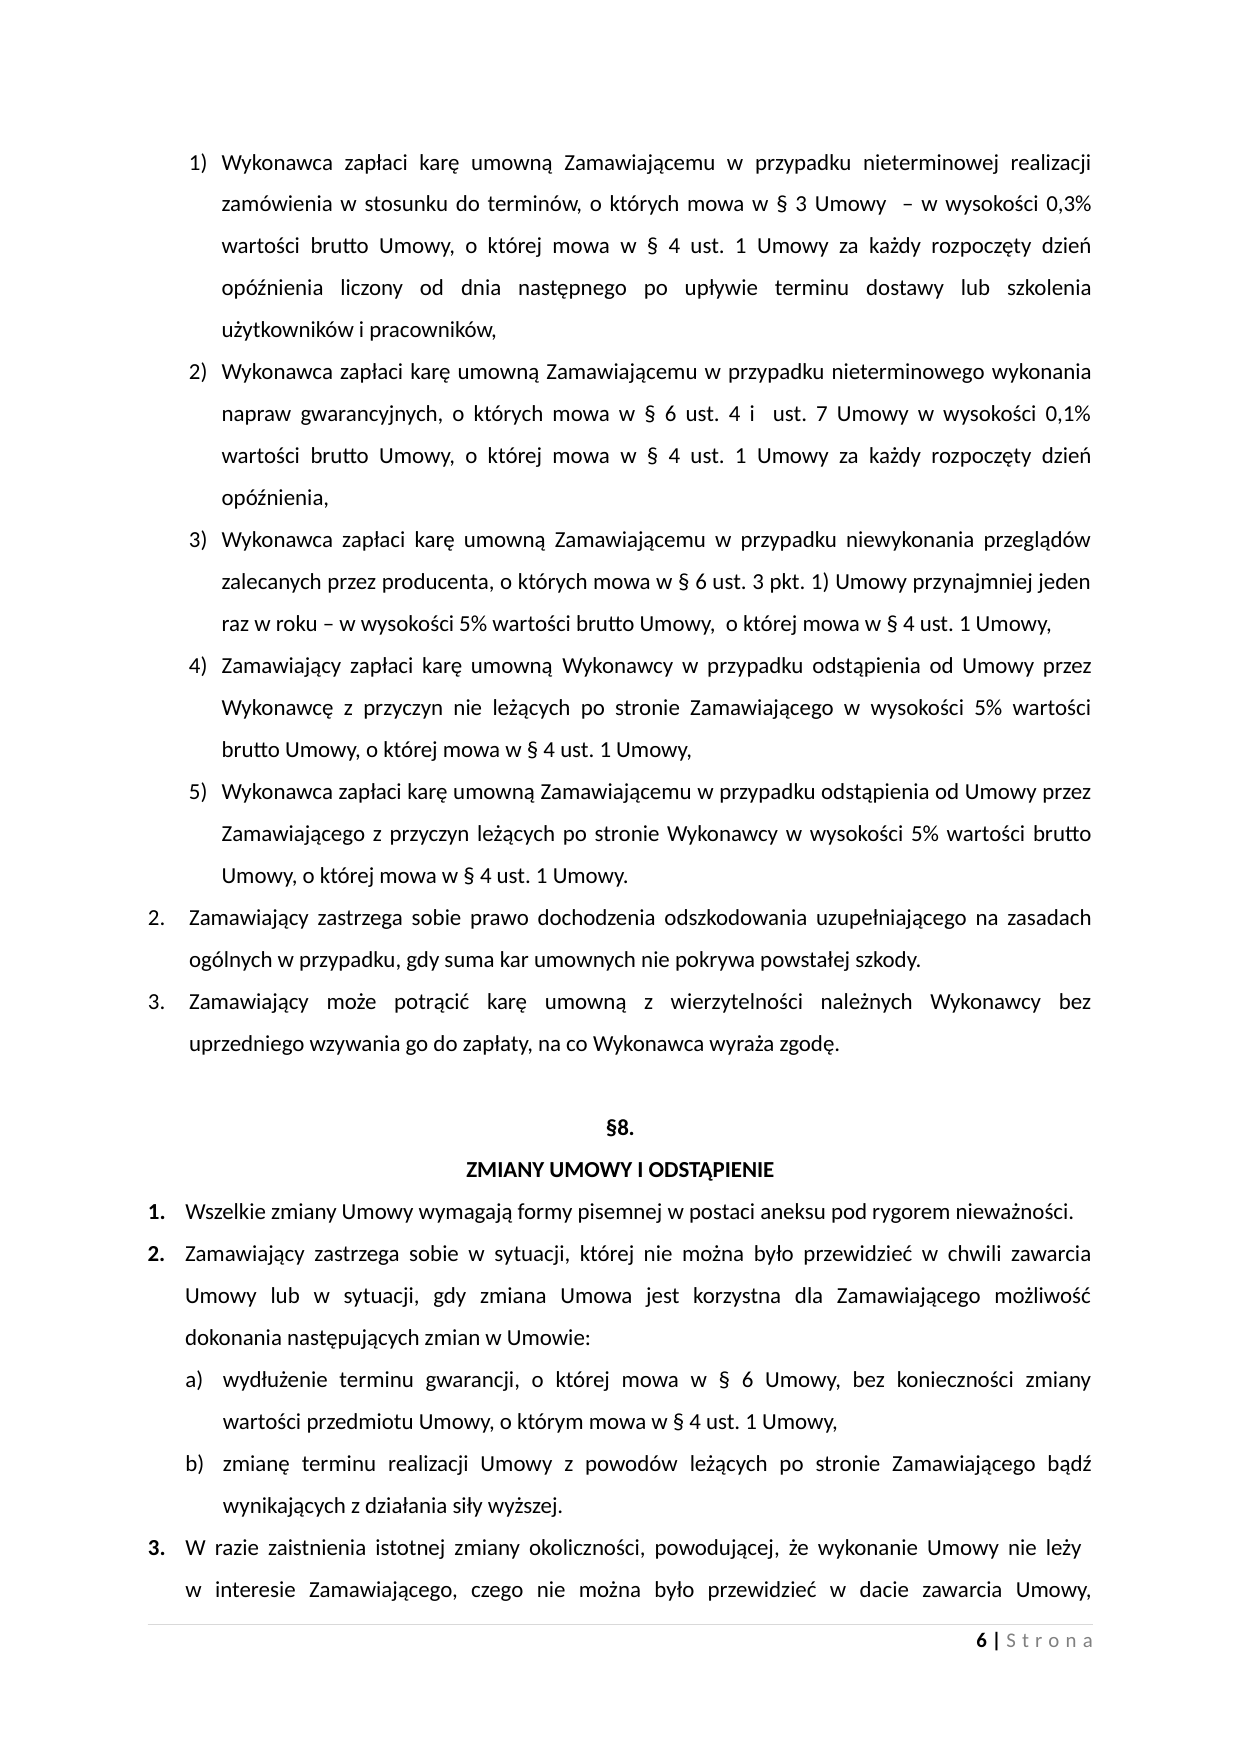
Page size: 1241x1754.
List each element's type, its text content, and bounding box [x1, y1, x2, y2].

list Wykonawca zapłaci karę umowną Zamawiającemu w przypadku niewykonania przeglądów zalecanych przez producenta, o których mowa w § 6 ust. 3 pkt. 1) Umowy przynajmniej jeden raz w roku – w wysokości 5% wartości brutto Umowy, o której mowa w § 4 ust. 1 Umowy, [189, 525, 1093, 637]
list Wszelkie zmiany Umowy wymagają formy pisemnej w postaci aneksu pod rygorem nieważności. [148, 1197, 1093, 1225]
list Wykonawca zapłaci karę umowną Zamawiającemu w przypadku odstąpienia od Umowy przez Zamawiającego z przyczyn leżących po stronie Wykonawcy w wysokości 5% wartości brutto Umowy, o której mowa w § 4 ust. 1 Umowy. [189, 777, 1093, 889]
subtitle W razie zaistnienia istotnej zmiany okoliczności, powodującej, że wykonanie Umowy nie leży w interesie Zamawiającego, czego nie można było przewidzieć w dacie zawarcia Umowy, [148, 1533, 1093, 1603]
text §8. [148, 1113, 1093, 1141]
list Zamawiający może potrącić karę umowną z wierzytelności należnych Wykonawcy bez uprzedniego wzywania go do zapłaty, na co Wykonawca wyraża zgodę. [148, 987, 1093, 1057]
list wydłużenie terminu gwarancji, o której mowa w § 6 Umowy, bez konieczności zmiany wartości przedmiotu Umowy, o którym mowa w § 4 ust. 1 Umowy, [185, 1365, 1093, 1435]
list Wykonawca zapłaci karę umowną Zamawiającemu w przypadku nieterminowej realizacji zamówienia w stosunku do terminów, o których mowa w § 3 Umowy – w wysokości 0,3% wartości brutto Umowy, o której mowa w § 4 ust. 1 Umowy za każdy rozpoczęty dzień opóźnienia liczony od dnia następnego po upływie terminu dostawy lub szkolenia użytkowników i pracowników, [189, 148, 1093, 343]
list Zamawiający zastrzega sobie w sytuacji, której nie można było przewidzieć w chwili zawarcia Umowy lub w sytuacji, gdy zmiana Umowa jest korzystna dla Zamawiającego możliwość dokonania następujących zmian w Umowie: [147, 1239, 1093, 1351]
list Wykonawca zapłaci karę umowną Zamawiającemu w przypadku nieterminowego wykonania napraw gwarancyjnych, o których mowa w § 6 ust. 4 i ust. 7 Umowy w wysokości 0,1% wartości brutto Umowy, o której mowa w § 4 ust. 1 Umowy za każdy rozpoczęty dzień opóźnienia, [189, 357, 1093, 511]
list Zamawiający zastrzega sobie prawo dochodzenia odszkodowania uzupełniającego na zasadach ogólnych w przypadku, gdy suma kar umownych nie pokrywa powstałej szkody. [148, 903, 1093, 973]
list zmianę terminu realizacji Umowy z powodów leżących po stronie Zamawiającego bądź wynikających z działania siły wyższej. [185, 1449, 1093, 1519]
list Zamawiający zapłaci karę umowną Wykonawcy w przypadku odstąpienia od Umowy przez Wykonawcę z przyczyn nie leżących po stronie Zamawiającego w wysokości 5% wartości brutto Umowy, o której mowa w § 4 ust. 1 Umowy, [189, 651, 1093, 763]
text ZMIANY UMOWY I ODSTĄPIENIE [148, 1155, 1093, 1183]
